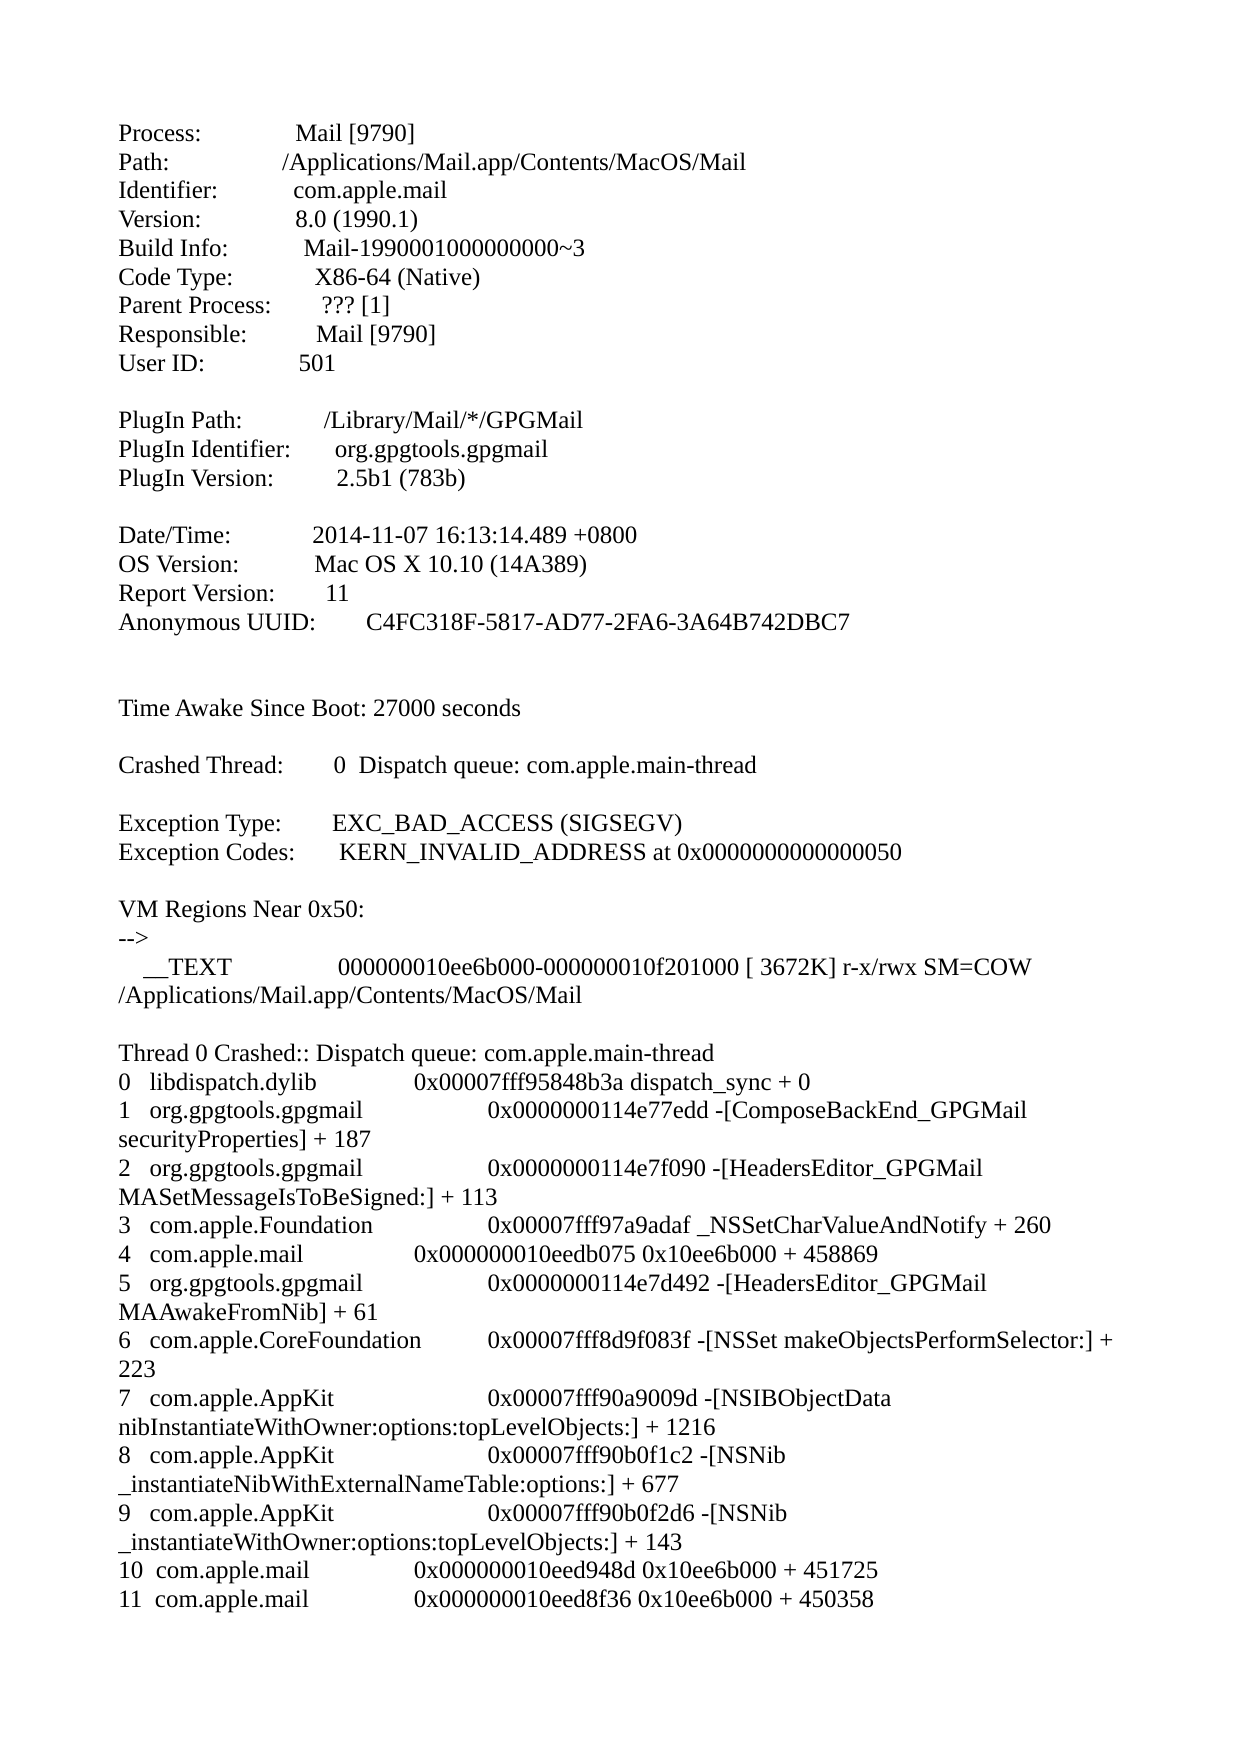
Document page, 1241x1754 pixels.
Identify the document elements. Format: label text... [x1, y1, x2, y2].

text 4 com.apple.mail 0x000000010eedb075 0x10ee6b000 + 458869 [118, 1239, 1122, 1268]
text PlugIn Version: 2.5b1 (783b) [118, 463, 1122, 492]
text 9 com.apple.AppKit 0x00007fff90b0f2d6 -[NSNib _instantiateWithOwner:options:topLevelObjects:] + 143 [118, 1498, 1122, 1556]
text VM Regions Near 0x50: [118, 894, 1122, 923]
text Date/Time: 2014-11-07 16:13:14.489 +0800 [118, 521, 1122, 549]
text Crashed Thread: 0 Dispatch queue: com.apple.main-thread [118, 751, 1122, 779]
text Exception Codes: KERN_INVALID_ADDRESS at 0x0000000000000050 [118, 837, 1122, 866]
text 0 libdispatch.dylib 0x00007fff95848b3a dispatch_sync + 0 [118, 1067, 1122, 1096]
text Report Version: 11 [118, 578, 1122, 607]
text PlugIn Path: /Library/Mail/*/GPGMail [118, 406, 1122, 434]
text 5 org.gpgtools.gpgmail 0x0000000114e7d492 -[HeadersEditor_GPGMail MAAwakeFromNib] + 61 [118, 1268, 1122, 1326]
text PlugIn Identifier: org.gpgtools.gpgmail [118, 434, 1122, 463]
text 2 org.gpgtools.gpgmail 0x0000000114e7f090 -[HeadersEditor_GPGMail MASetMessageIsToBeSigned:] + 113 [118, 1153, 1122, 1211]
text 6 com.apple.CoreFoundation 0x00007fff8d9f083f -[NSSet makeObjectsPerformSelector:] + 223 [118, 1326, 1122, 1383]
text Responsible: Mail [9790] [118, 319, 1122, 348]
text User ID: 501 [118, 348, 1122, 377]
text Time Awake Since Boot: 27000 seconds [118, 693, 1122, 722]
text 7 com.apple.AppKit 0x00007fff90a9009d -[NSIBObjectData nibInstantiateWithOwner:options:topLevelObjects:] + 1216 [118, 1383, 1122, 1441]
text 11 com.apple.mail 0x000000010eed8f36 0x10ee6b000 + 450358 [118, 1584, 1122, 1613]
text Build Info: Mail-1990001000000000~3 [118, 233, 1122, 262]
text __TEXT 000000010ee6b000-000000010f201000 [ 3672K] r-x/rwx SM=COW /Applications/Mail.app/Contents/MacOS/Mail [118, 952, 1122, 1009]
text 8 com.apple.AppKit 0x00007fff90b0f1c2 -[NSNib _instantiateNibWithExternalNameTable:options:] + 677 [118, 1441, 1122, 1498]
text Code Type: X86-64 (Native) [118, 262, 1122, 291]
text 3 com.apple.Foundation 0x00007fff97a9adaf _NSSetCharValueAndNotify + 260 [118, 1211, 1122, 1239]
text --> [118, 923, 1122, 952]
text 1 org.gpgtools.gpgmail 0x0000000114e77edd -[ComposeBackEnd_GPGMail securityProperties] + 187 [118, 1096, 1122, 1153]
text Version: 8.0 (1990.1) [118, 204, 1122, 233]
text Parent Process: ??? [1] [118, 291, 1122, 319]
text Process: Mail [9790] [118, 118, 1122, 147]
text 10 com.apple.mail 0x000000010eed948d 0x10ee6b000 + 451725 [118, 1556, 1122, 1584]
text Exception Type: EXC_BAD_ACCESS (SIGSEGV) [118, 808, 1122, 837]
text Path: /Applications/Mail.app/Contents/MacOS/Mail [118, 147, 1122, 176]
text OS Version: Mac OS X 10.10 (14A389) [118, 549, 1122, 578]
text Thread 0 Crashed:: Dispatch queue: com.apple.main-thread [118, 1038, 1122, 1067]
text Anonymous UUID: C4FC318F-5817-AD77-2FA6-3A64B742DBC7 [118, 607, 1122, 636]
text Identifier: com.apple.mail [118, 176, 1122, 204]
